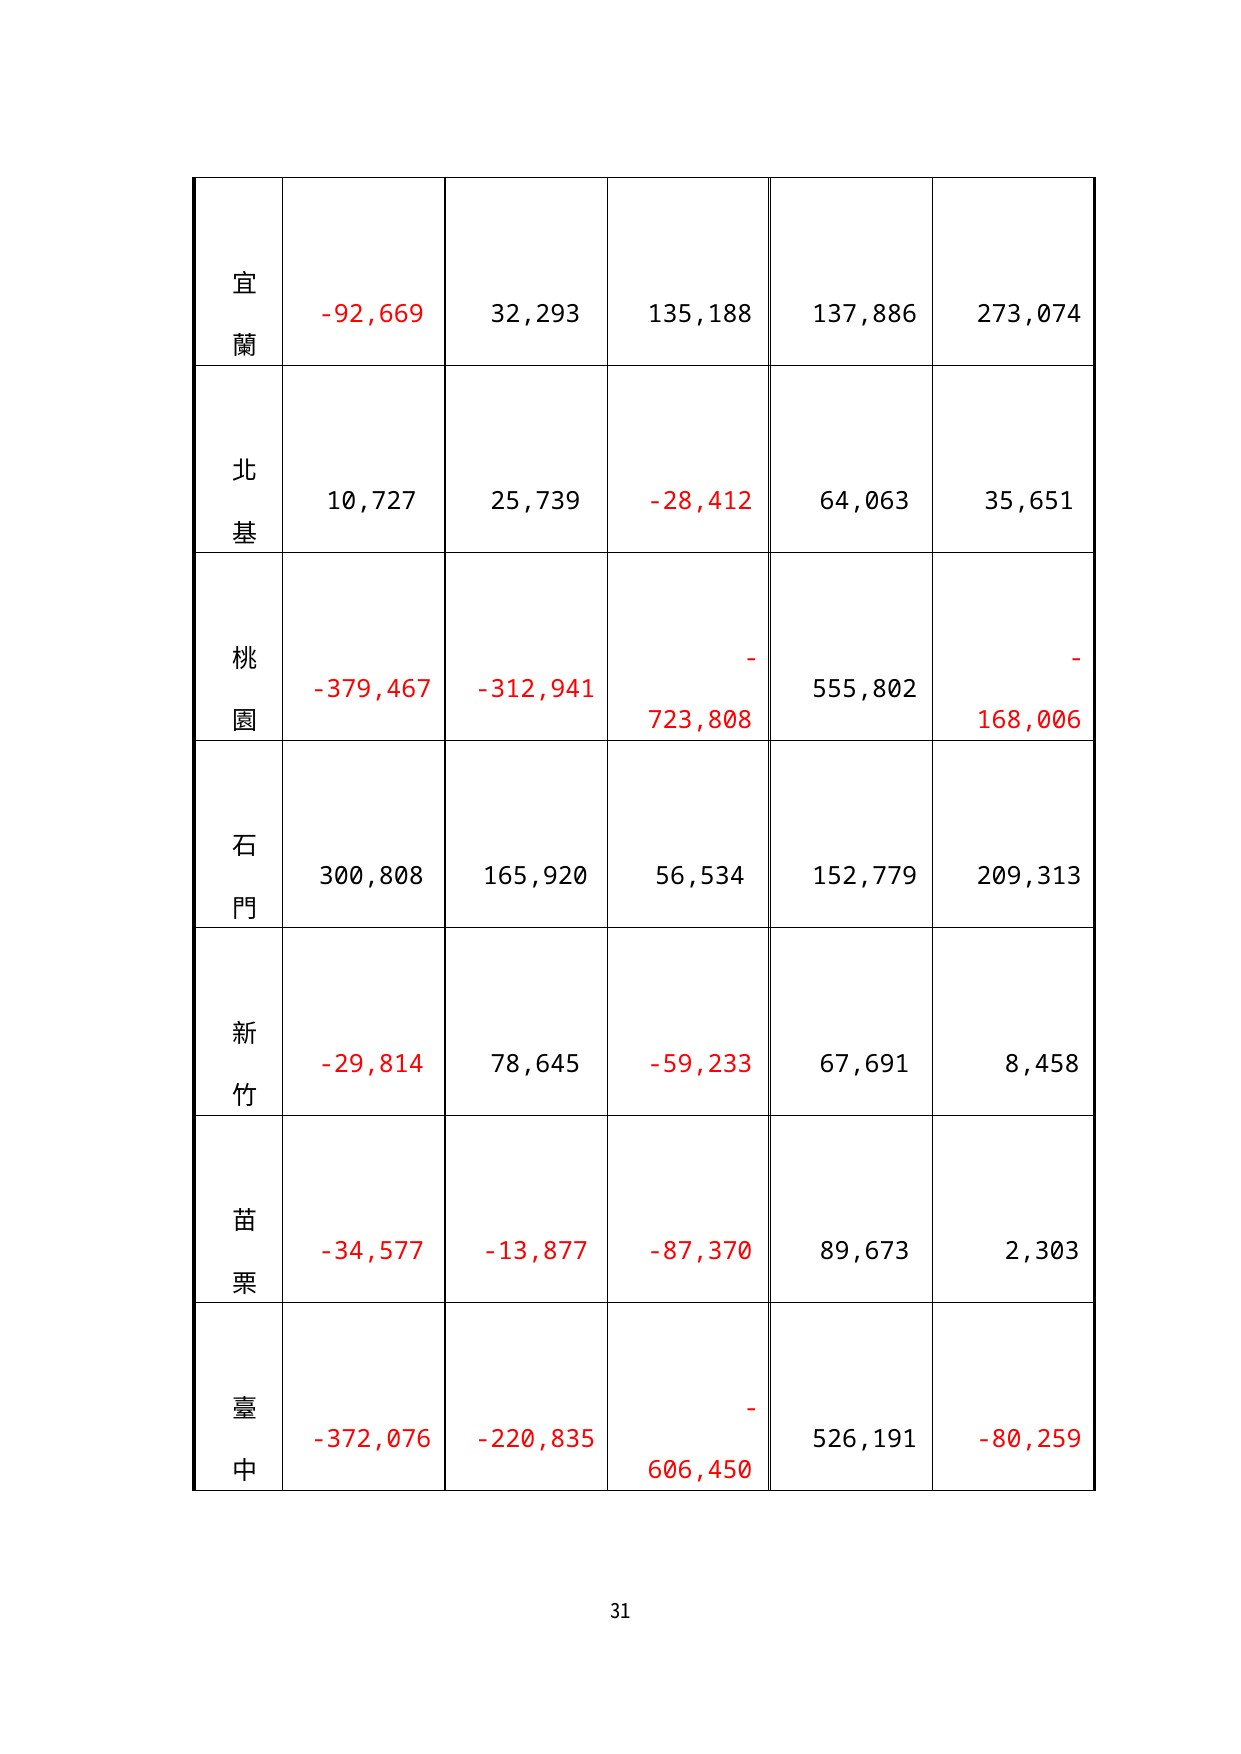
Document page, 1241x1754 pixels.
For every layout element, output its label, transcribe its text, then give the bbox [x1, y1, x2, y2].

table_cell -34,577 [283, 1116, 444, 1302]
table_cell 526,191 [771, 1303, 932, 1490]
table_cell 56,534 [608, 741, 768, 927]
table_cell 苗栗 [196, 1116, 282, 1302]
table_cell 25,739 [446, 366, 607, 552]
table_cell 135,188 [608, 178, 768, 365]
table_cell 137,886 [771, 178, 932, 365]
table_cell 67,691 [771, 928, 932, 1115]
table_cell 152,779 [771, 741, 932, 927]
table_cell 北基 [196, 366, 282, 552]
table_cell 新竹 [196, 928, 282, 1115]
table_cell 10,727 [283, 366, 444, 552]
table_cell 35,651 [933, 366, 1093, 552]
table_cell -87,370 [608, 1116, 768, 1302]
table_cell -379,467 [283, 553, 444, 740]
table_cell -372,076 [283, 1303, 444, 1490]
table_cell 209,313 [933, 741, 1093, 927]
table_cell -13,877 [446, 1116, 607, 1302]
table_cell 石門 [196, 741, 282, 927]
table_cell 宜蘭 [196, 178, 282, 365]
table_cell 臺中 [196, 1303, 282, 1490]
table_cell 32,293 [446, 178, 607, 365]
table_cell -28,412 [608, 366, 768, 552]
table_cell -29,814 [283, 928, 444, 1115]
table_cell 78,645 [446, 928, 607, 1115]
table_cell -220,835 [446, 1303, 607, 1490]
table_cell -80,259 [933, 1303, 1093, 1490]
table_cell -92,669 [283, 178, 444, 365]
table_cell 64,063 [771, 366, 932, 552]
table_cell 300,808 [283, 741, 444, 927]
table_cell 桃園 [196, 553, 282, 740]
table_cell -168,006 [933, 553, 1093, 740]
table_cell 555,802 [771, 553, 932, 740]
table_cell -312,941 [446, 553, 607, 740]
table_cell 8,458 [933, 928, 1093, 1115]
table_cell 89,673 [771, 1116, 932, 1302]
table_cell 165,920 [446, 741, 607, 927]
table_cell -723,808 [608, 553, 768, 740]
table_cell -606,450 [608, 1303, 768, 1490]
table_cell 273,074 [933, 178, 1093, 365]
table_cell -59,233 [608, 928, 768, 1115]
table_cell 2,303 [933, 1116, 1093, 1302]
